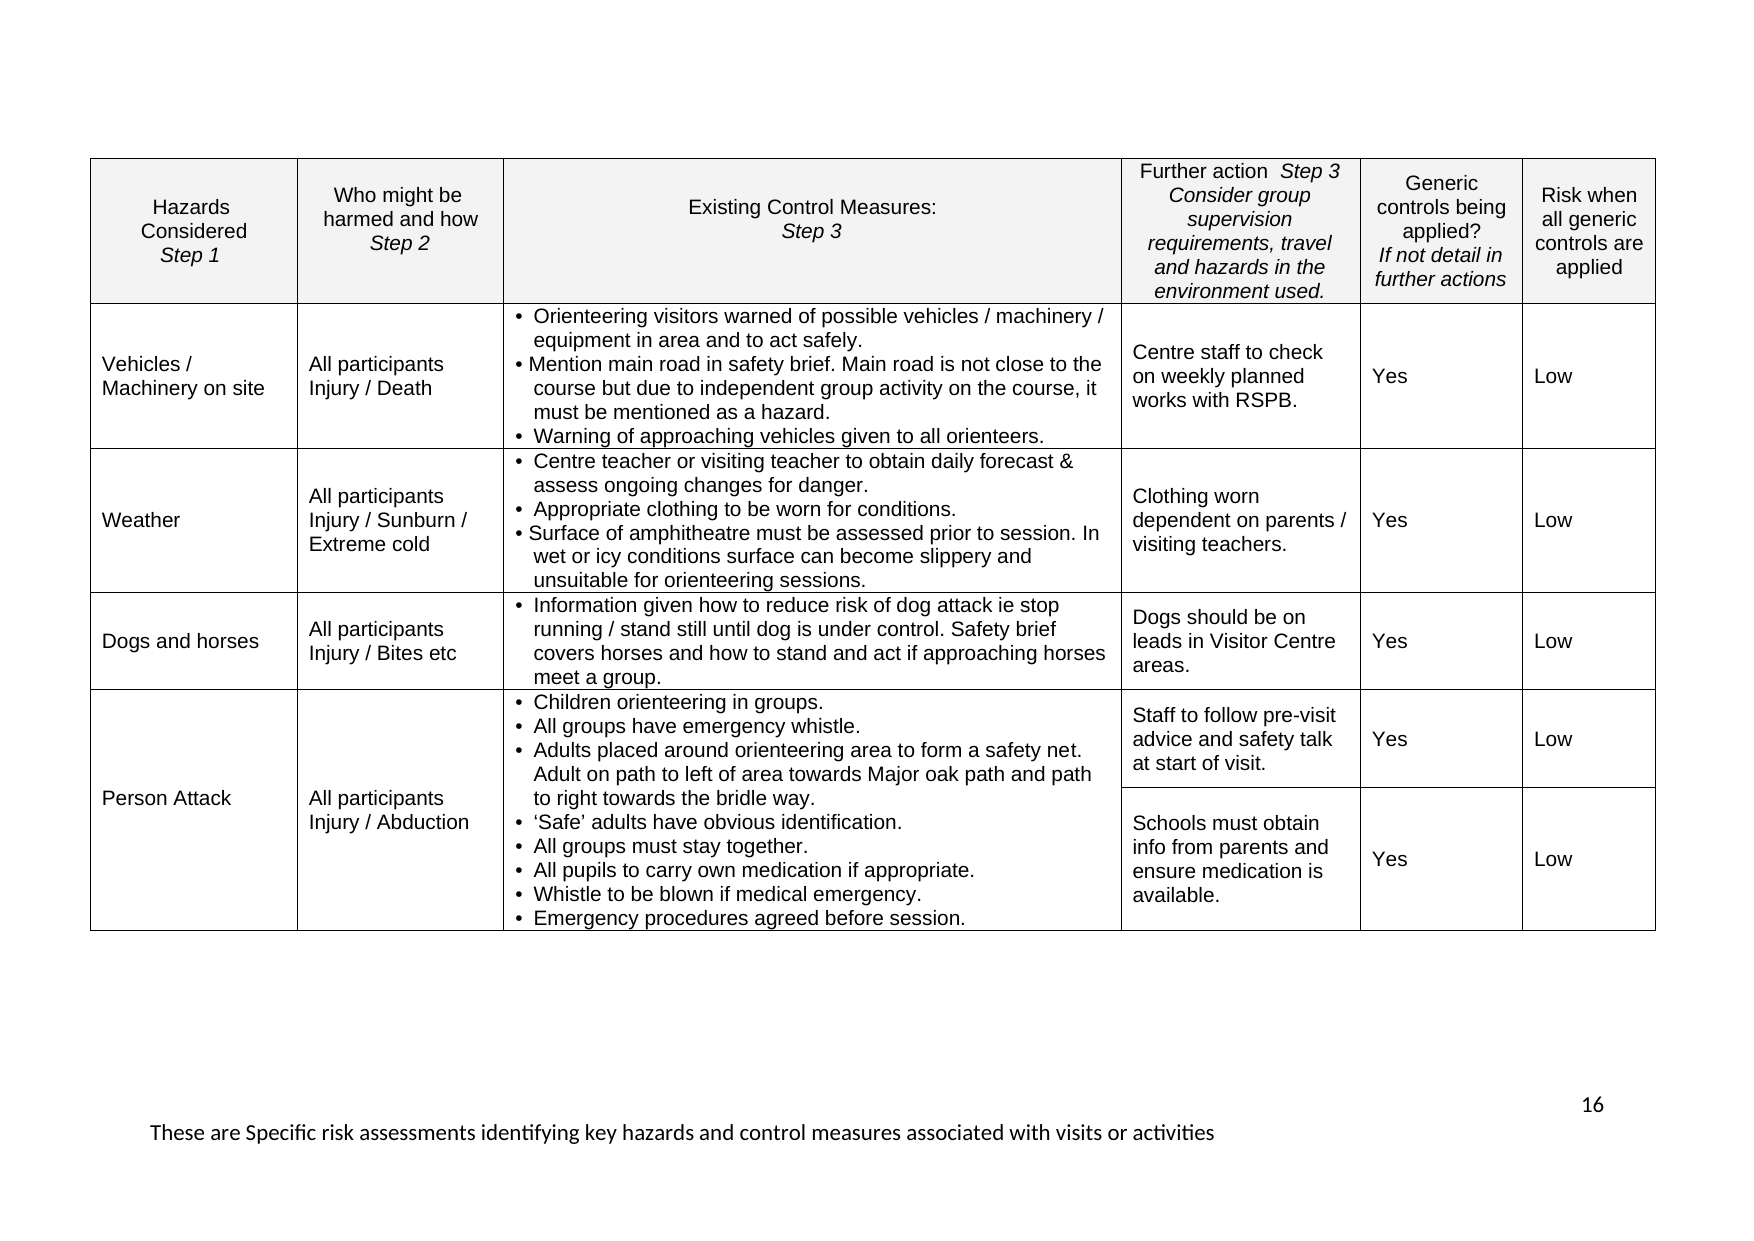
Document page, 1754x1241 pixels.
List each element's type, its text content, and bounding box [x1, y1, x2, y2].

table_cell • Information given how to reduce risk of dog attack ie stop running / stand still until dog is under control. Safety brief covers horses and how to stand and act if approaching horses meet a group. [504, 593, 1121, 689]
table_header Risk when all generic controls are applied [1523, 159, 1655, 303]
table_cell Yes [1361, 788, 1522, 930]
table_header Further action Step 3 Consider group supervision requirements, travel and hazards in the environment used. [1122, 159, 1360, 303]
table_header Generic controls being applied? If not detail in further actions [1361, 159, 1522, 303]
table_header Existing Control Measures: Step 3 [504, 159, 1121, 303]
table_cell Dogs and horses [91, 593, 297, 689]
table_cell Weather [91, 449, 297, 592]
table_cell Vehicles / Machinery on site [91, 304, 297, 447]
table_cell Staff to follow pre-visit advice and safety talk at start of visit. [1122, 690, 1360, 787]
table_header Hazards Considered Step 1 [91, 159, 297, 303]
table_cell Low [1523, 690, 1655, 787]
table_cell • Children orienteering in groups. • All groups have emergency whistle. • Adults placed around orienteering area to form a safety net. Adult on path to left of area towards Major oak path and path to right towards the bridle way. • ‘Safe’ adults have obvious identification. • All groups must stay together. • All pupils to carry own medication if appropriate. • Whistle to be blown if medical emergency. • Emergency procedures agreed before session. [504, 690, 1121, 930]
table_cell Low [1523, 449, 1655, 592]
table_cell Centre staff to check on weekly planned works with RSPB. [1122, 304, 1360, 447]
table_cell All participants Injury / Sunburn / Extreme cold [298, 449, 503, 592]
table_cell All participants Injury / Abduction [298, 690, 503, 930]
table_cell Yes [1361, 449, 1522, 592]
table_cell Yes [1361, 593, 1522, 689]
table_cell Schools must obtain info from parents and ensure medication is available. [1122, 788, 1360, 930]
table_header Who might be harmed and how Step 2 [298, 159, 503, 303]
table_cell Low [1523, 788, 1655, 930]
table_cell Person Attack [91, 690, 297, 930]
table_cell • Orienteering visitors warned of possible vehicles / machinery / equipment in area and to act safely. • Mention main road in safety brief. Main road is not close to the course but due to independent group activity on the course, it must be mentioned as a hazard. • Warning of approaching vehicles given to all orienteers. [504, 304, 1121, 447]
table_cell Yes [1361, 304, 1522, 447]
table_cell Clothing worn dependent on parents / visiting teachers. [1122, 449, 1360, 592]
table_cell Dogs should be on leads in Visitor Centre areas. [1122, 593, 1360, 689]
table_cell All participants Injury / Bites etc [298, 593, 503, 689]
table_cell Low [1523, 304, 1655, 447]
table_cell All participants Injury / Death [298, 304, 503, 447]
table_cell Low [1523, 593, 1655, 689]
table_cell • Centre teacher or visiting teacher to obtain daily forecast & assess ongoing changes for danger. • Appropriate clothing to be worn for conditions. • Surface of amphitheatre must be assessed prior to session. In wet or icy conditions surface can become slippery and unsuitable for orienteering sessions. [504, 449, 1121, 592]
table_cell Yes [1361, 690, 1522, 787]
